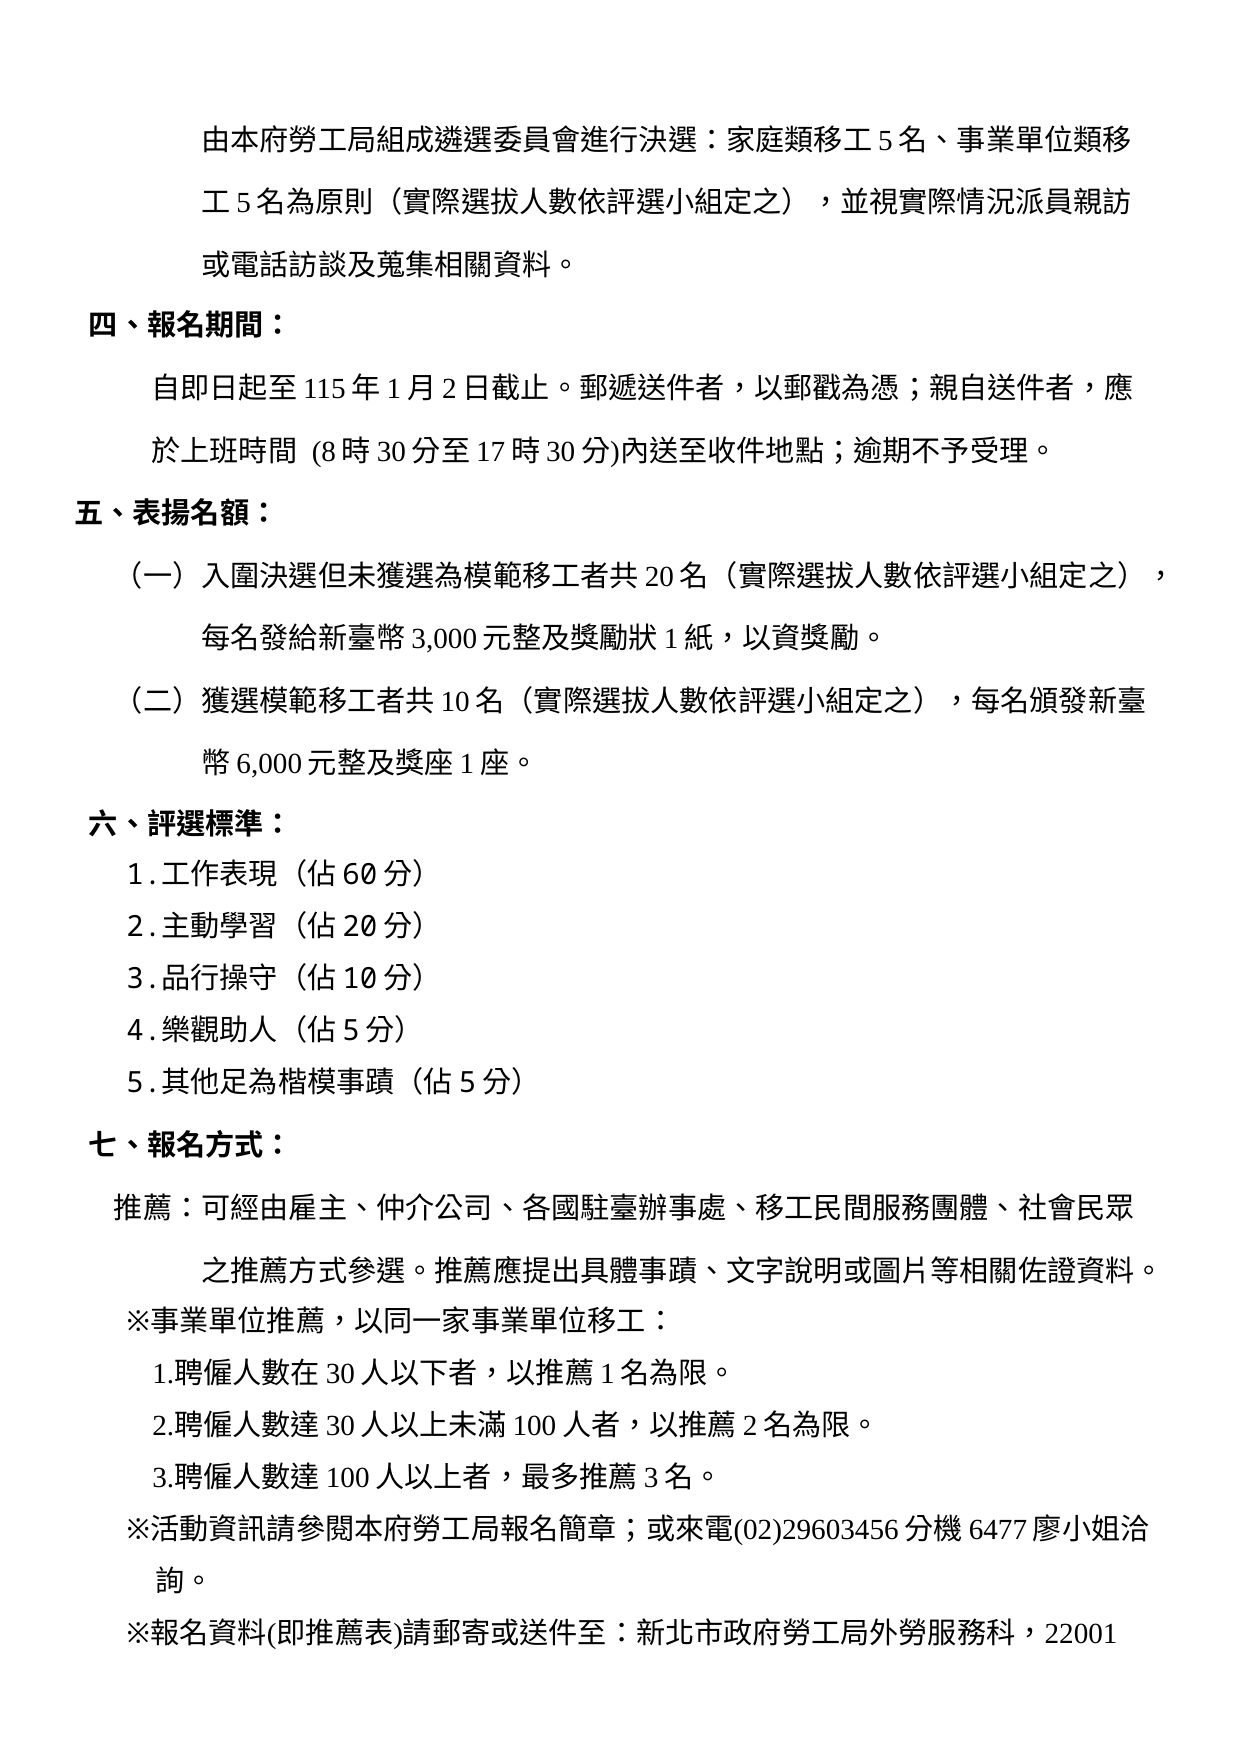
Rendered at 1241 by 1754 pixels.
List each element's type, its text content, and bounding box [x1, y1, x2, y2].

text 1.聘僱人數在30人以下者，以推薦1名為限。 [89, 1341, 1152, 1393]
text 六、評選標準： [89, 801, 1152, 843]
text （二）獲選模範移工者共10名（實際選拔人數依評選小組定之），每名頒發新臺幣6,000元整及獎座1座。 [114, 657, 1152, 782]
text 自即日起至115年1月2日截止。郵遞送件者，以郵戳為憑；親自送件者，應於上班時間 (8時30分至17時30分)內送至收件地點；逾期不予受理。 [151, 344, 1152, 469]
text 2.主動學習（佔20分） [126, 895, 1152, 947]
text 4.樂觀助人（佔5分） [126, 999, 1152, 1051]
text 五、表揚名額： [74, 469, 1152, 532]
text 3.品行操守（佔10分） [126, 947, 1152, 999]
text 四、報名期間： [89, 302, 1152, 344]
text （一）入圍決選但未獲選為模範移工者共20名（實際選拔人數依評選小組定之），每名發給新臺幣3,000元整及獎勵狀1紙，以資獎勵。 [114, 532, 1152, 657]
text ※報名資料(即推薦表)請郵寄或送件至：新北市政府勞工局外勞服務科，22001 [126, 1602, 1152, 1654]
text 3.聘僱人數達100人以上者，最多推薦3名。 [89, 1446, 1152, 1498]
text 5.其他足為楷模事蹟（佔5分） [126, 1051, 1152, 1103]
text 1.工作表現（佔60分） [126, 843, 1152, 895]
text 推薦：可經由雇主、仲介公司、各國駐臺辦事處、移工民間服務團體、社會民眾之推薦方式參選。推薦應提出具體事蹟、文字說明或圖片等相關佐證資料。 [114, 1164, 1152, 1289]
text 由本府勞工局組成遴選委員會進行決選：家庭類移工5名、事業單位類移工5名為原則（實際選拔人數依評選小組定之），並視實際情況派員親訪或電話訪談及蒐集相關資料。 [201, 96, 1152, 283]
text 七、報名方式： [89, 1122, 1152, 1164]
text ※活動資訊請參閱本府勞工局報名簡章；或來電(02)29603456分機6477廖小姐洽詢。 [126, 1498, 1152, 1602]
text 2.聘僱人數達30人以上未滿100人者，以推薦2名為限。 [89, 1393, 1152, 1446]
text ※事業單位推薦，以同一家事業單位移工： [126, 1289, 1152, 1341]
